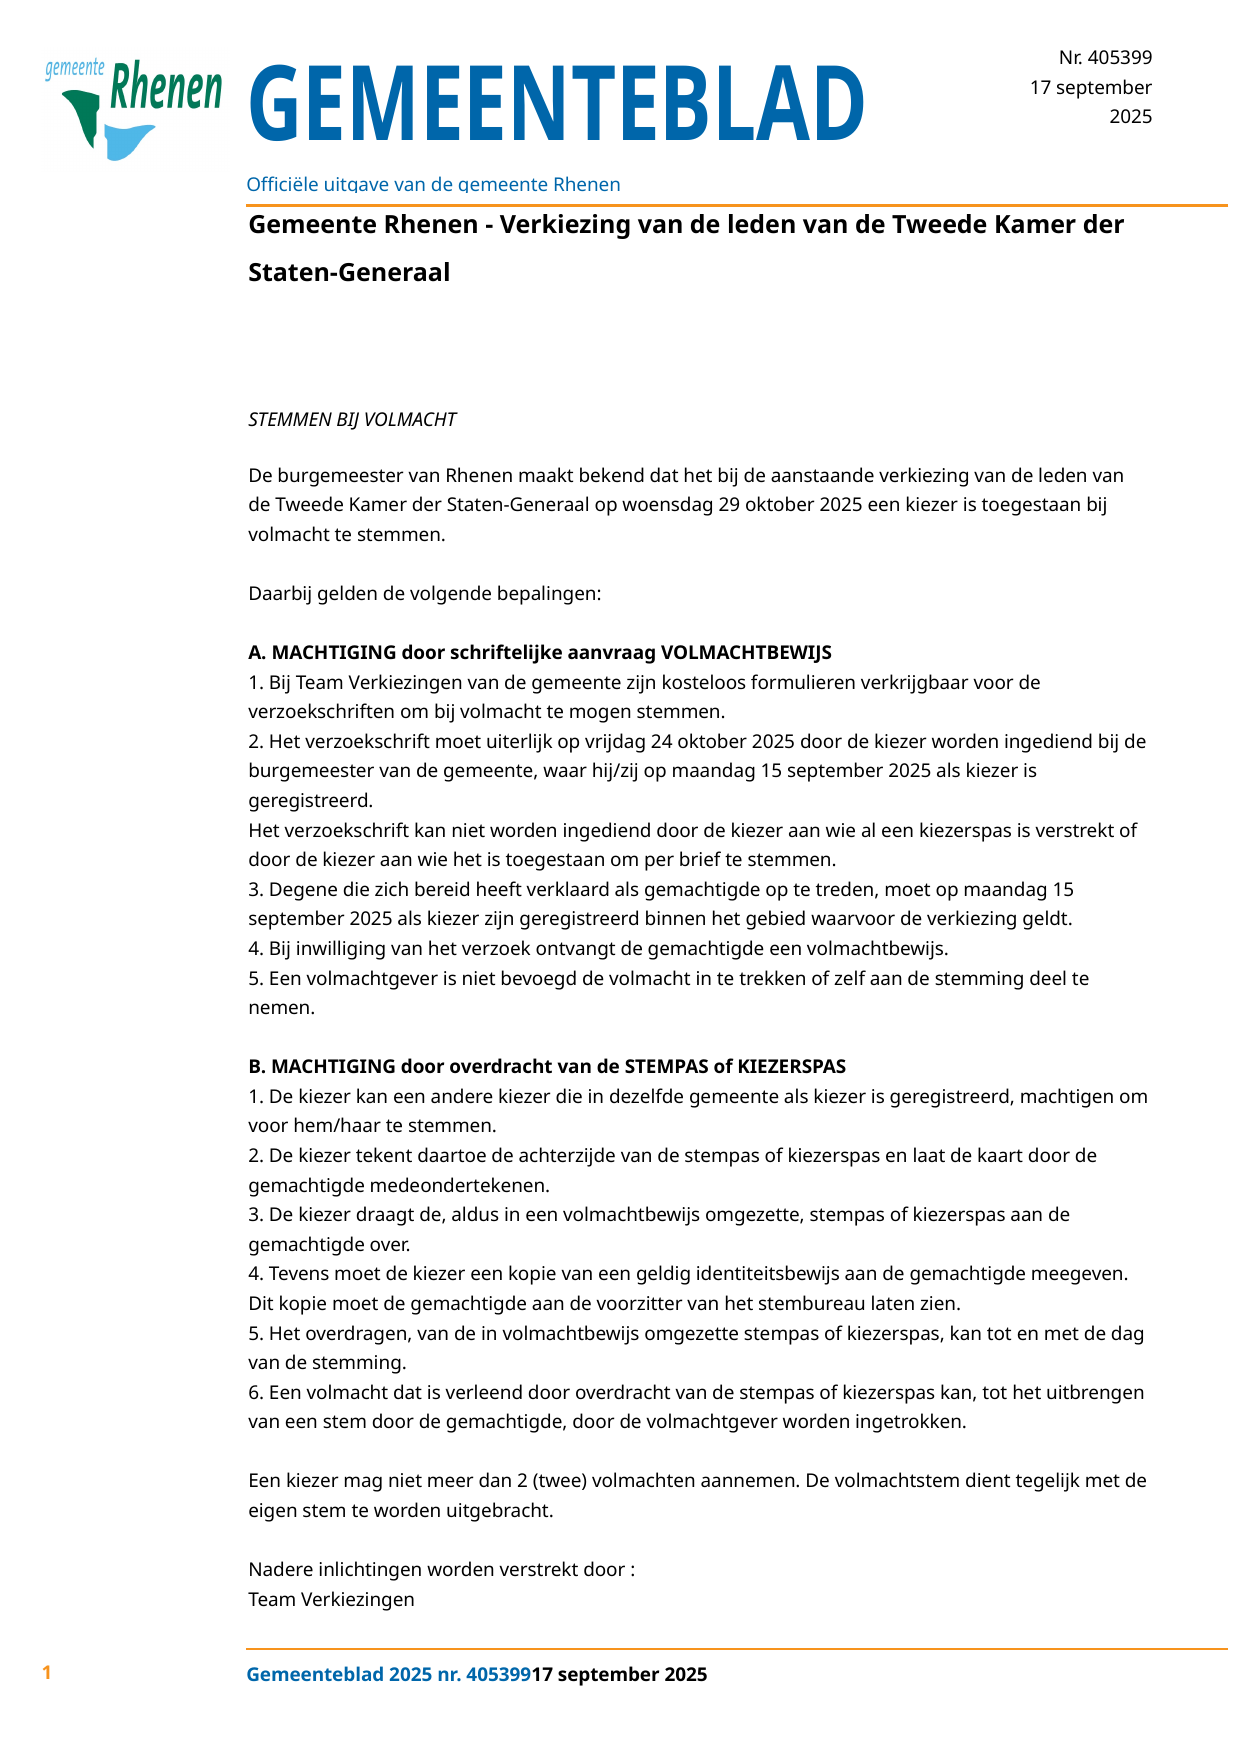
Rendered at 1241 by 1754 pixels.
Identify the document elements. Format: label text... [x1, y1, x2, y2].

text Daarbij gelden de volgende bepalingen: [248, 580, 1152, 606]
text 5. Een volmachtgever is niet bevoegd de volmacht in te trekken of zelf aan de stemming deel te nemen. [248, 965, 1152, 1020]
picture [41, 47, 231, 172]
text Het verzoekschrift kan niet worden ingediend door de kiezer aan wie al een kiezerspas is verstrekt of door de kiezer aan wie het is toegestaan om per brief te stemmen. [248, 817, 1152, 872]
text Gemeente Rhenen - Verkiezing van de leden van de Tweede Kamer der Staten-Generaal [248, 207, 1152, 288]
text 4. Tevens moet de kiezer een kopie van een geldig identiteitsbewijs aan de gemachtigde meegeven. Dit kopie moet de gemachtigde aan de voorzitter van het stembureau laten zien. [248, 1261, 1152, 1316]
text 2. De kiezer tekent daartoe de achterzijde van de stempas of kiezerspas en laat de kaart door de gemachtigde medeondertekenen. [248, 1142, 1152, 1197]
text 3. Degene die zich bereid heeft verklaard als gemachtigde op te treden, moet op maandag 15 september 2025 als kiezer zijn geregistreerd binnen het gebied waarvoor de verkiezing geldt. [248, 876, 1152, 931]
text A. MACHTIGING door schriftelijke aanvraag VOLMACHTBEWIJS [248, 639, 1152, 665]
text De burgemeester van Rhenen maakt bekend dat het bij de aanstaande verkiezing van de leden van de Tweede Kamer der Staten-Generaal op woensdag 29 oktober 2025 een kiezer is toegestaan bij volmacht te stemmen. [248, 462, 1152, 547]
text STEMMEN BIJ VOLMACHT [248, 406, 1152, 432]
text 2. Het verzoekschrift moet uiterlijk op vrijdag 24 oktober 2025 door de kiezer worden ingediend bij de burgemeester van de gemeente, waar hij/zij op maandag 15 september 2025 als kiezer is geregistreerd. [248, 728, 1152, 813]
text Een kiezer mag niet meer dan 2 (twee) volmachten aannemen. De volmachtstem dient tegelijk met de eigen stem te worden uitgebracht. [248, 1468, 1152, 1523]
text Team Verkiezingen [248, 1586, 1152, 1612]
text 6. Een volmacht dat is verleend door overdracht van de stempas of kiezerspas kan, tot het uitbrengen van een stem door de gemachtigde, door de volmachtgever worden ingetrokken. [248, 1379, 1152, 1434]
text 1. De kiezer kan een andere kiezer die in dezelfde gemeente als kiezer is geregistreerd, machtigen om voor hem/haar te stemmen. [248, 1083, 1152, 1138]
text B. MACHTIGING door overdracht van de STEMPAS of KIEZERSPAS [248, 1053, 1152, 1079]
text Nadere inlichtingen worden verstrekt door : [248, 1556, 1152, 1582]
text 1. Bij Team Verkiezingen van de gemeente zijn kosteloos formulieren verkrijgbaar voor de verzoekschriften om bij volmacht te mogen stemmen. [248, 669, 1152, 724]
text 3. De kiezer draagt de, aldus in een volmachtbewijs omgezette, stempas of kiezerspas aan de gemachtigde over. [248, 1201, 1152, 1257]
text 5. Het overdragen, van de in volmachtbewijs omgezette stempas of kiezerspas, kan tot en met de dag van de stemming. [248, 1320, 1152, 1375]
text 4. Bij inwilliging van het verzoek ontvangt de gemachtigde een volmachtbewijs. [248, 935, 1152, 961]
